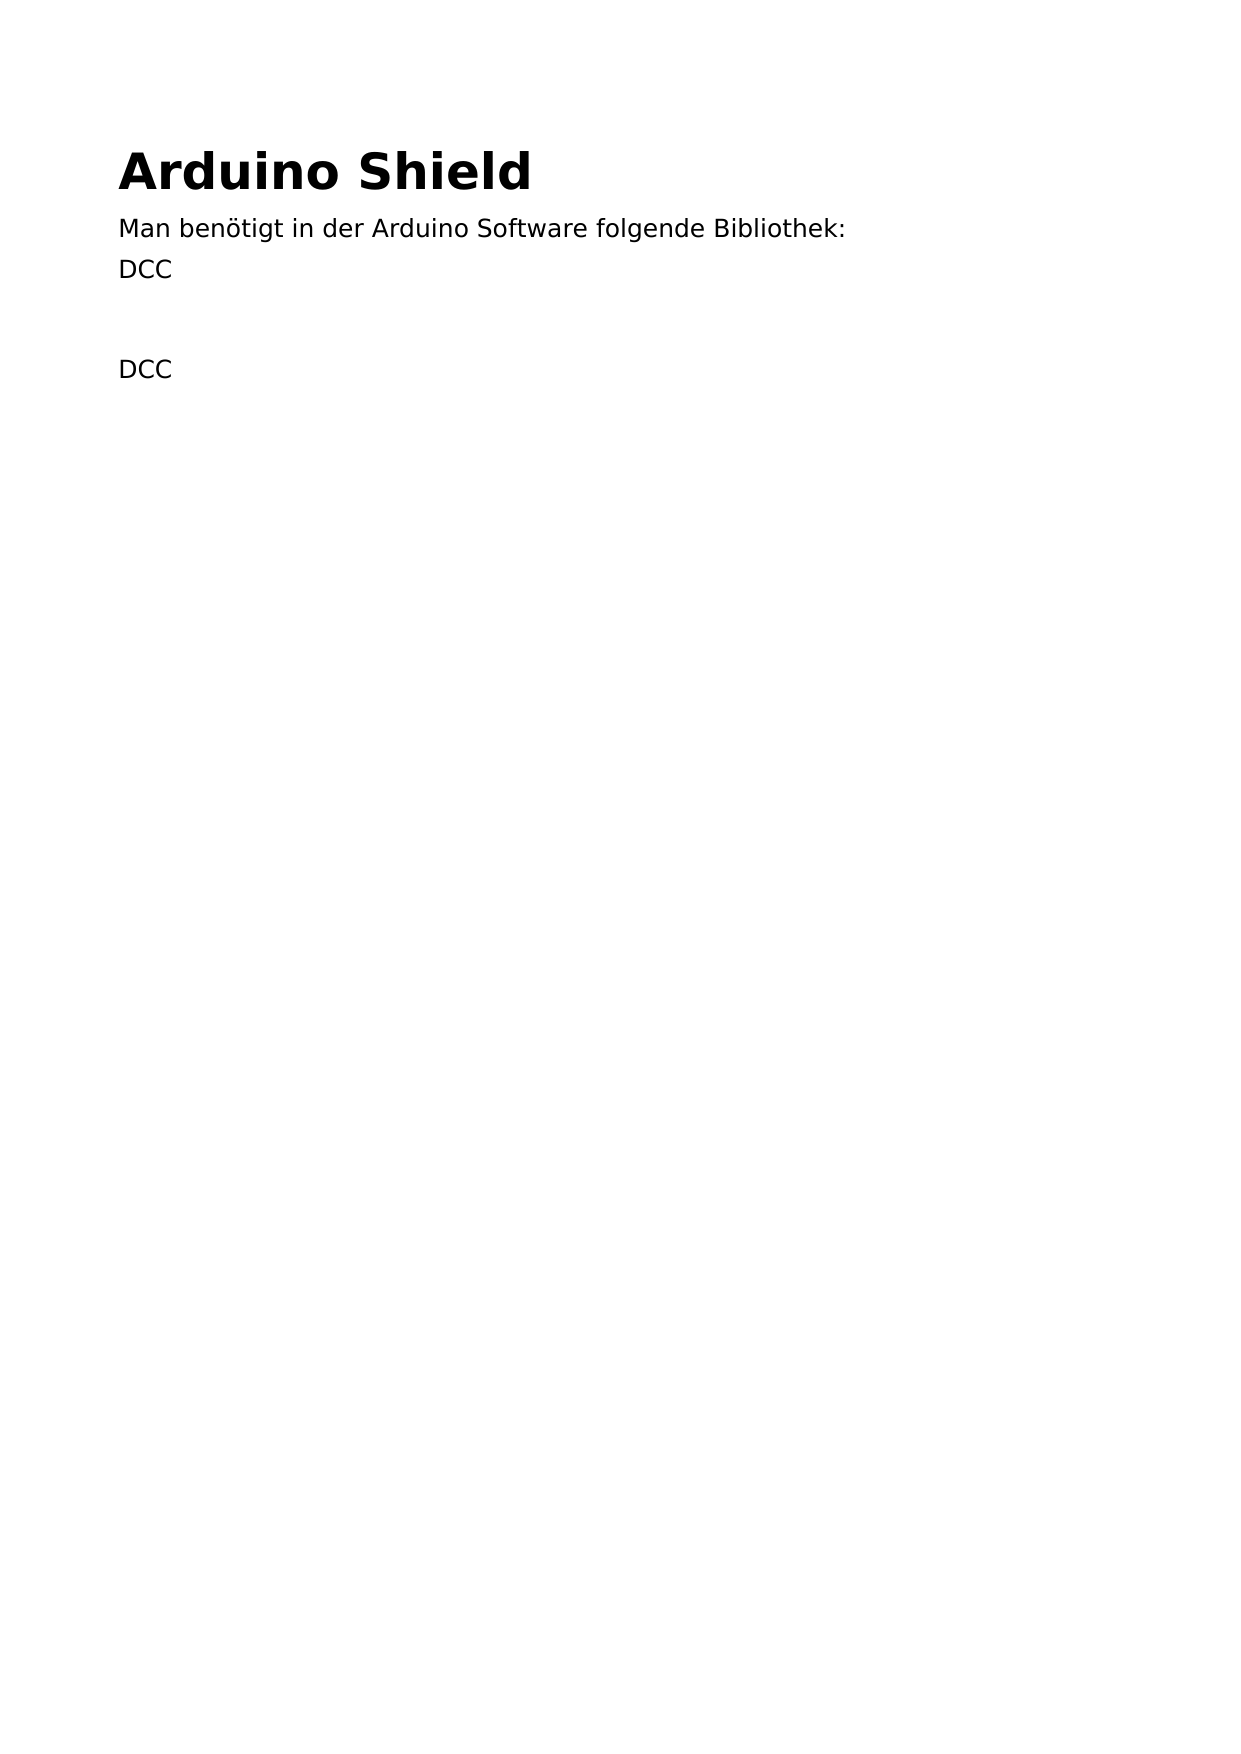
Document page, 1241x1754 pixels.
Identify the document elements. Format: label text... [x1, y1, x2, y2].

text Man benötigt in der Arduino Software folgende Bibliothek: [118, 214, 1122, 243]
subtitle Arduino Shield [118, 143, 1122, 201]
text DCC [118, 356, 1122, 385]
text DCC [118, 256, 1122, 343]
